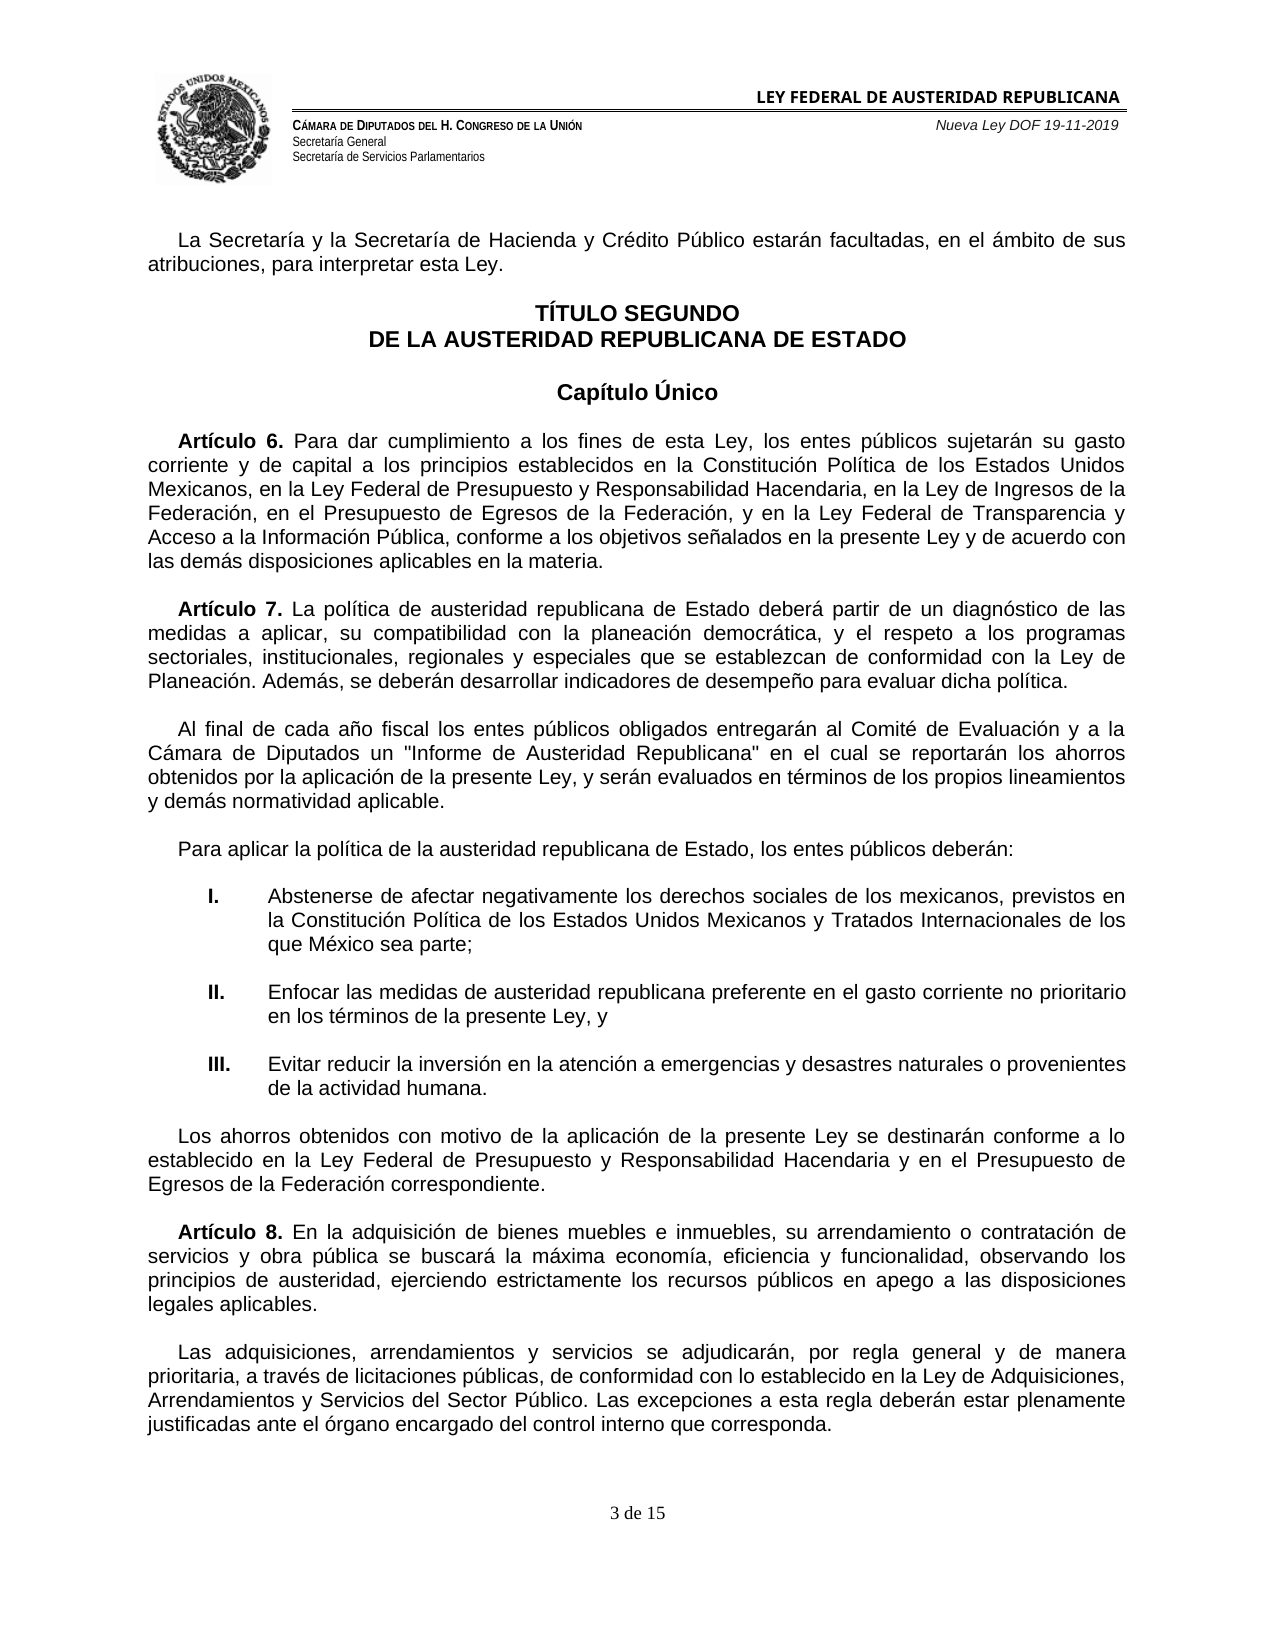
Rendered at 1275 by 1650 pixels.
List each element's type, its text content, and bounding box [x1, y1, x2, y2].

text DE LA AUSTERIDAD REPUBLICANA DE ESTADO [148, 326, 1127, 352]
text TÍTULO SEGUNDO [148, 300, 1127, 326]
text Capítulo Único [148, 379, 1127, 405]
text Artículo 7. La política de austeridad republicana de Estado deberá partir de un diagnóstico de las medidas a aplicar, su compatibilidad con la planeación democrática, y el respeto a los programas sectoriales, institucionales, regionales y especiales que se establezcan de conformidad con la Ley de Planeación. Además, se deberán desarrollar indicadores de desempeño para evaluar dicha política. [148, 597, 1127, 693]
text La Secretaría y la Secretaría de Hacienda y Crédito Público estarán facultadas, en el ámbito de sus atribuciones, para interpretar esta Ley. [148, 228, 1127, 276]
text Los ahorros obtenidos con motivo de la aplicación de la presente Ley se destinarán conforme a lo establecido en la Ley Federal de Presupuesto y Responsabilidad Hacendaria y en el Presupuesto de Egresos de la Federación correspondiente. [148, 1124, 1127, 1196]
text II. Enfocar las medidas de austeridad republicana preferente en el gasto corriente no prioritario en los términos de la presente Ley, y [208, 980, 1127, 1028]
text Las adquisiciones, arrendamientos y servicios se adjudicarán, por regla general y de manera prioritaria, a través de licitaciones públicas, de conformidad con lo establecido en la Ley de Adquisiciones, Arrendamientos y Servicios del Sector Público. Las excepciones a esta regla deberán estar plenamente justificadas ante el órgano encargado del control interno que corresponda. [148, 1339, 1127, 1435]
text I. Abstenerse de afectar negativamente los derechos sociales de los mexicanos, previstos en la Constitución Política de los Estados Unidos Mexicanos y Tratados Internacionales de los que México sea parte; [208, 884, 1127, 956]
text Artículo 6. Para dar cumplimiento a los fines de esta Ley, los entes públicos sujetarán su gasto corriente y de capital a los principios establecidos en la Constitución Política de los Estados Unidos Mexicanos, en la Ley Federal de Presupuesto y Responsabilidad Hacendaria, en la Ley de Ingresos de la Federación, en el Presupuesto de Egresos de la Federación, y en la Ley Federal de Transparencia y Acceso a la Información Pública, conforme a los objetivos señalados en la presente Ley y de acuerdo con las demás disposiciones aplicables en la materia. [148, 429, 1127, 573]
text III. Evitar reducir la inversión en la atención a emergencias y desastres naturales o provenientes de la actividad humana. [208, 1052, 1127, 1100]
text Artículo 8. En la adquisición de bienes muebles e inmuebles, su arrendamiento o contratación de servicios y obra pública se buscará la máxima economía, eficiencia y funcionalidad, observando los principios de austeridad, ejerciendo estrictamente los recursos públicos en apego a las disposiciones legales aplicables. [148, 1220, 1127, 1316]
text Al final de cada año fiscal los entes públicos obligados entregarán al Comité de Evaluación y a la Cámara de Diputados un "Informe de Austeridad Republicana" en el cual se reportarán los ahorros obtenidos por la aplicación de la presente Ley, y serán evaluados en términos de los propios lineamientos y demás normatividad aplicable. [148, 717, 1127, 812]
text Para aplicar la política de la austeridad republicana de Estado, los entes públicos deberán: [148, 836, 1127, 860]
